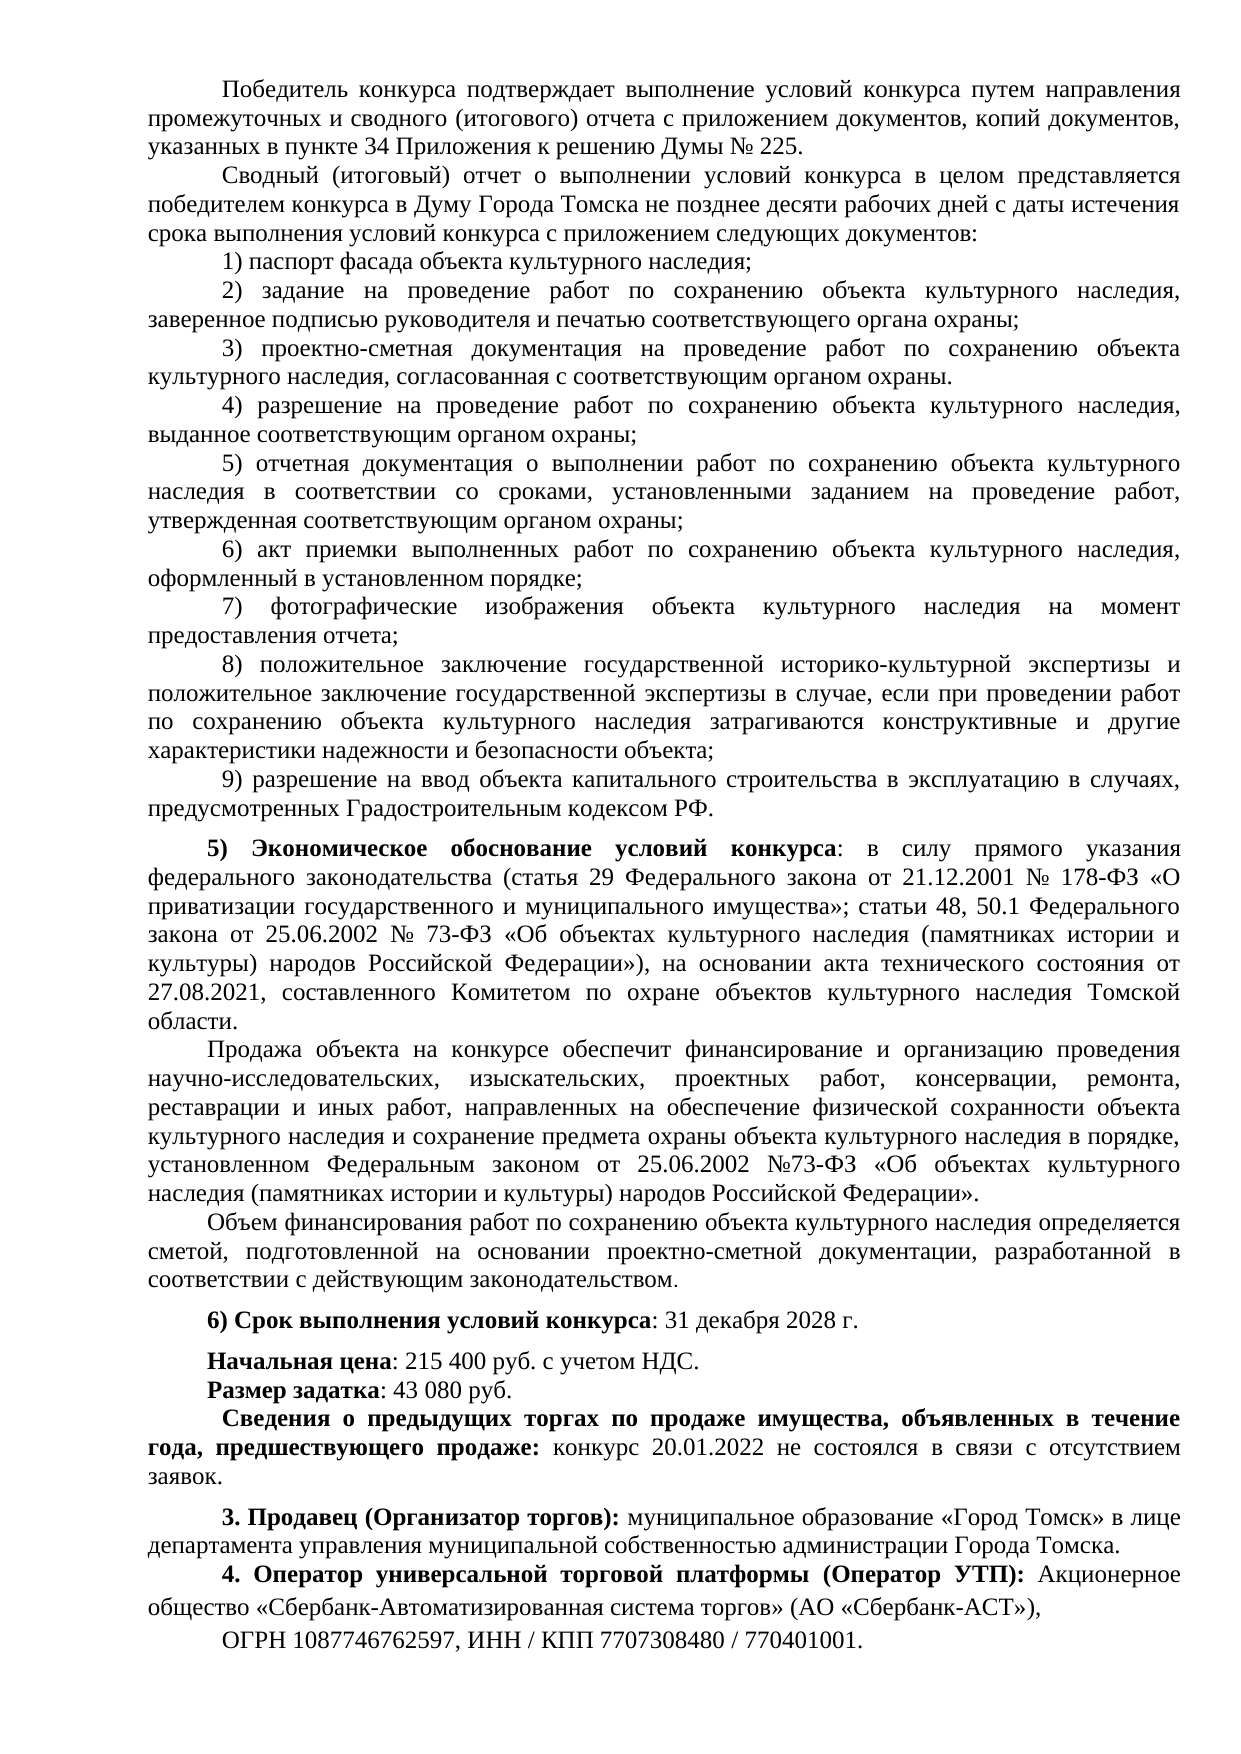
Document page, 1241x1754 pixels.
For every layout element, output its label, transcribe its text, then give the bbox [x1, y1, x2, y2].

text 4) разрешение на проведение работ по сохранению объекта культурного наследия, выданное соответствующим органом охраны; [148, 390, 1181, 448]
text 3) проектно-сметная документация на проведение работ по сохранению объекта культурного наследия, согласованная с соответствующим органом охраны. [148, 333, 1181, 390]
text 5) Экономическое обоснование условий конкурса: в силу прямого указания федерального законодательства (статья 29 Федерального закона от 21.12.2001 № 178-ФЗ «О приватизации государственного и муниципального имущества»; статьи 48, 50.1 Федерального закона от 25.06.2002 № 73-ФЗ «Об объектах культурного наследия (памятниках истории и культуры) народов Российской Федерации»), на основании акта технического состояния от 27.08.2021, составленного Комитетом по охране объектов культурного наследия Томской области. [148, 833, 1181, 1034]
text 7) фотографические изображения объекта культурного наследия на момент предоставления отчета; [148, 591, 1181, 649]
text 5) отчетная документация о выполнении работ по сохранению объекта культурного наследия в соответствии со сроками, установленными заданием на проведение работ, утвержденная соответствующим органом охраны; [148, 448, 1181, 534]
text Размер задатка: 43 080 руб. [148, 1375, 1181, 1403]
text Сведения о предыдущих торгах по продаже имущества, объявленных в течение года, предшествующего продаже: конкурс 20.01.2022 не состоялся в связи с отсутствием заявок. [148, 1403, 1181, 1490]
text Начальная цена: 215 400 руб. с учетом НДС. [148, 1346, 1181, 1375]
text 6) Срок выполнения условий конкурса: 31 декабря 2028 г. [148, 1305, 1181, 1334]
text ОГРН 1087746762597, ИНН / КПП 7707308480 / 770401001. [148, 1625, 1181, 1654]
text 4. Оператор универсальной торговой платформы (Оператор УТП): Акционерное общество «Сбербанк-Автоматизированная система торгов» (АО «Сбербанк-АСТ»), [148, 1559, 1181, 1621]
text Объем финансирования работ по сохранению объекта культурного наследия определяется сметой, подготовленной на основании проектно-сметной документации, разработанной в соответствии с действующим законодательством. [148, 1207, 1181, 1293]
text 6) акт приемки выполненных работ по сохранению объекта культурного наследия, оформленный в установленном порядке; [148, 534, 1181, 591]
text 2) задание на проведение работ по сохранению объекта культурного наследия, заверенное подписью руководителя и печатью соответствующего органа охраны; [148, 275, 1181, 333]
text 8) положительное заключение государственной историко-культурной экспертизы и положительное заключение государственной экспертизы в случае, если при проведении работ по сохранению объекта культурного наследия затрагиваются конструктивные и другие характеристики надежности и безопасности объекта; [148, 649, 1181, 764]
text 1) паспорт фасада объекта культурного наследия; [148, 246, 1181, 275]
text Сводный (итоговый) отчет о выполнении условий конкурса в целом представляется победителем конкурса в Думу Города Томска не позднее десяти рабочих дней с даты истечения срока выполнения условий конкурса с приложением следующих документов: [148, 160, 1181, 246]
text 3. Продавец (Организатор торгов): муниципальное образование «Город Томск» в лице департамента управления муниципальной собственностью администрации Города Томска. [148, 1502, 1181, 1559]
text Продажа объекта на конкурсе обеспечит финансирование и организацию проведения научно-исследовательских, изыскательских, проектных работ, консервации, ремонта, реставрации и иных работ, направленных на обеспечение физической сохранности объекта культурного наследия и сохранение предмета охраны объекта культурного наследия в порядке, установленном Федеральным законом от 25.06.2002 №73-ФЗ «Об объектах культурного наследия (памятниках истории и культуры) народов Российской Федерации». [148, 1034, 1181, 1207]
text 9) разрешение на ввод объекта капитального строительства в эксплуатацию в случаях, предусмотренных Градостроительным кодексом РФ. [148, 764, 1181, 821]
text Победитель конкурса подтверждает выполнение условий конкурса путем направления промежуточных и сводного (итогового) отчета с приложением документов, копий документов, указанных в пункте 34 Приложения к решению Думы № 225. [148, 74, 1181, 160]
